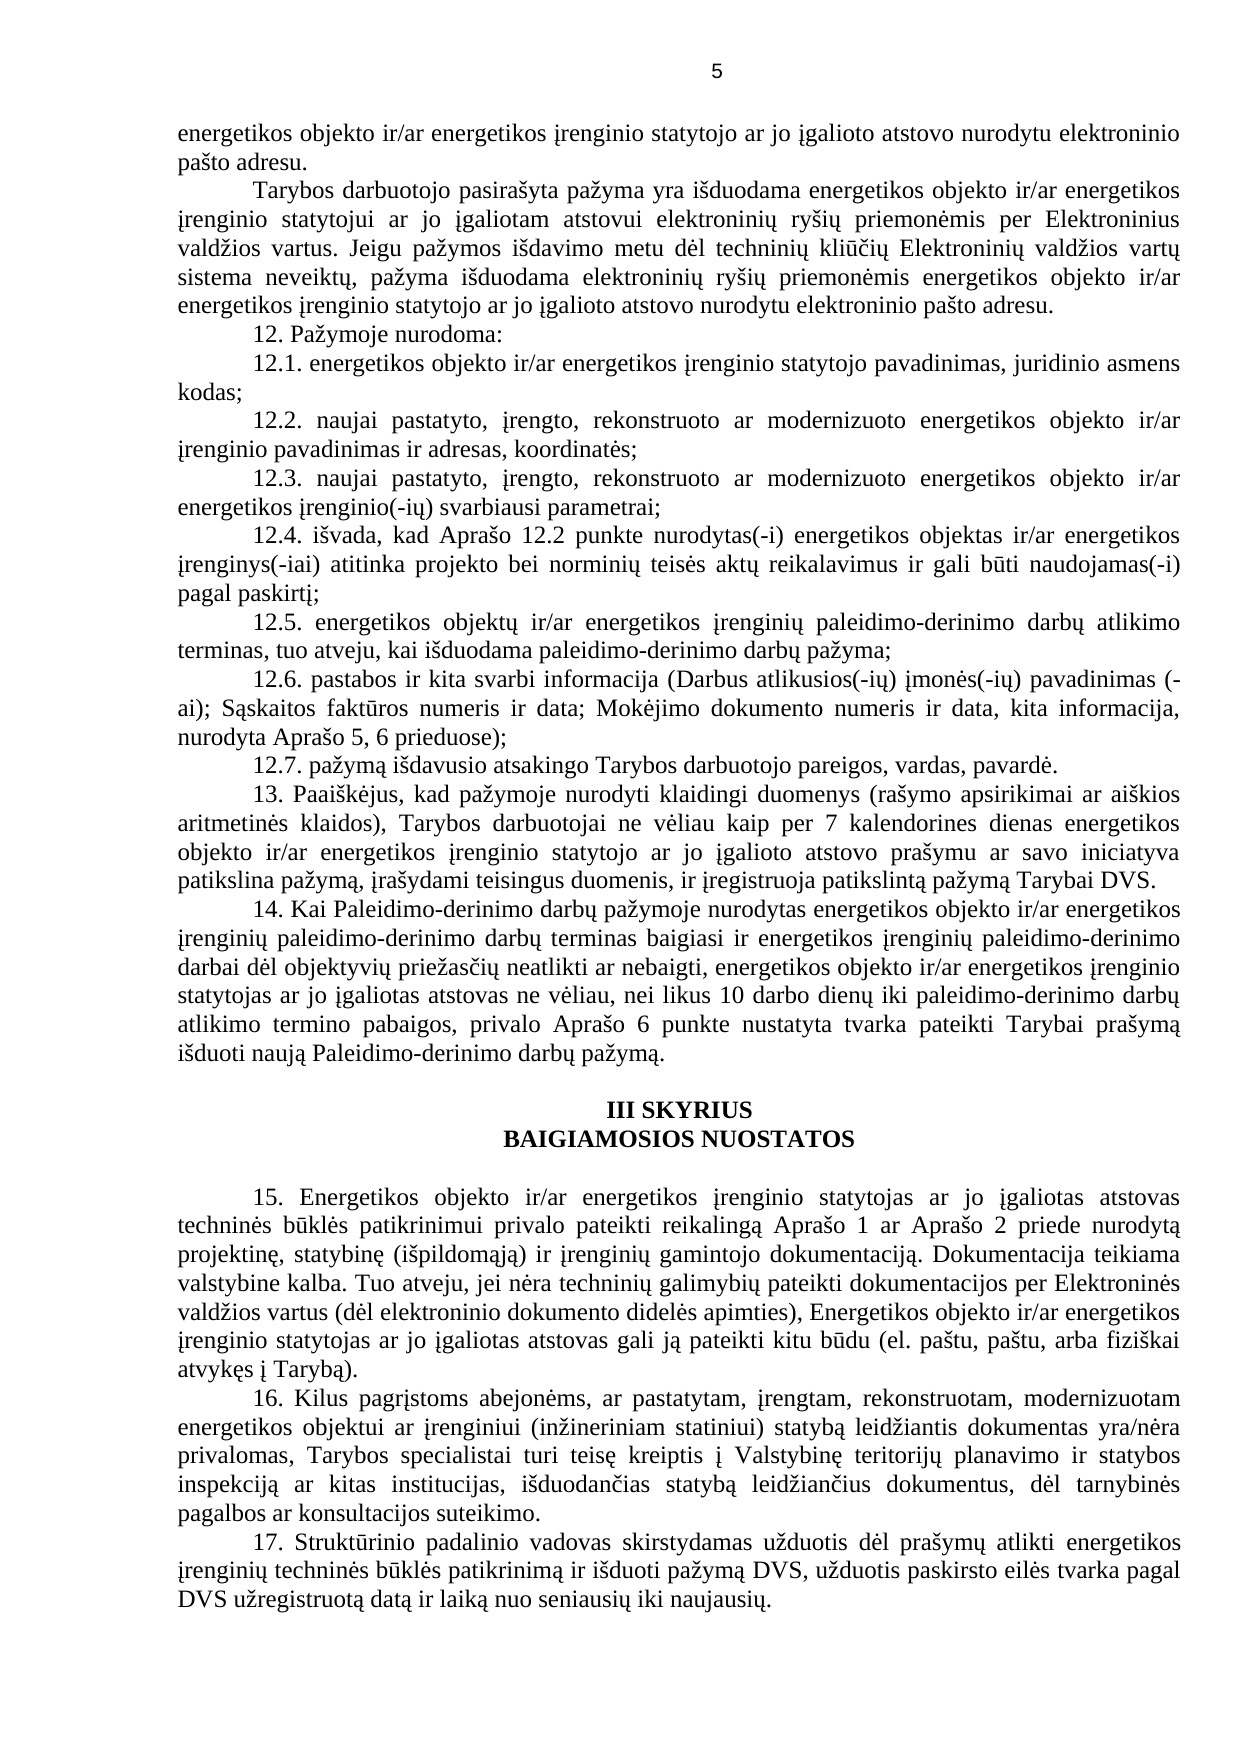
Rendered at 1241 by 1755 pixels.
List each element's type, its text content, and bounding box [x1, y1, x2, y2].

text 12.2. naujai pastatyto, įrengto, rekonstruoto ar modernizuoto energetikos objekto ir/ar įrenginio pavadinimas ir adresas, koordinatės; [177, 406, 1181, 463]
text 17. Struktūrinio padalinio vadovas skirstydamas užduotis dėl prašymų atlikti energetikos įrenginių techninės būklės patikrinimą ir išduoti pažymą DVS, užduotis paskirsto eilės tvarka pagal DVS užregistruotą datą ir laiką nuo seniausių iki naujausių. [177, 1527, 1181, 1613]
text 12.6. pastabos ir kita svarbi informacija (Darbus atlikusios(-ių) įmonės(-ių) pavadinimas (-ai); Sąskaitos faktūros numeris ir data; Mokėjimo dokumento numeris ir data, kita informacija, nurodyta Aprašo 5, 6 prieduose); [177, 664, 1181, 751]
text 13. Paaiškėjus, kad pažymoje nurodyti klaidingi duomenys (rašymo apsirikimai ar aiškios aritmetinės klaidos), Tarybos darbuotojai ne vėliau kaip per 7 kalendorines dienas energetikos objekto ir/ar energetikos įrenginio statytojo ar jo įgalioto atstovo prašymu ar savo iniciatyva patikslina pažymą, įrašydami teisingus duomenis, ir įregistruoja patikslintą pažymą Tarybai DVS. [177, 779, 1181, 894]
text 12.7. pažymą išdavusio atsakingo Tarybos darbuotojo pareigos, vardas, pavardė. [177, 751, 1181, 779]
text 12.4. išvada, kad Aprašo 12.2 punkte nurodytas(-i) energetikos objektas ir/ar energetikos įrenginys(-iai) atitinka projekto bei norminių teisės aktų reikalavimus ir gali būti naudojamas(-i) pagal paskirtį; [177, 521, 1181, 607]
text 16. Kilus pagrįstoms abejonėms, ar pastatytam, įrengtam, rekonstruotam, modernizuotam energetikos objektui ar įrenginiui (inžineriniam statiniui) statybą leidžiantis dokumentas yra/nėra privalomas, Tarybos specialistai turi teisę kreiptis į Valstybinę teritorijų planavimo ir statybos inspekciją ar kitas institucijas, išduodančias statybą leidžiančius dokumentus, dėl tarnybinės pagalbos ar konsultacijos suteikimo. [177, 1383, 1181, 1527]
text 15. Energetikos objekto ir/ar energetikos įrenginio statytojas ar jo įgaliotas atstovas techninės būklės patikrinimui privalo pateikti reikalingą Aprašo 1 ar Aprašo 2 priede nurodytą projektinę, statybinę (išpildomąją) ir įrenginių gamintojo dokumentaciją. Dokumentacija teikiama valstybine kalba. Tuo atveju, jei nėra techninių galimybių pateikti dokumentacijos per Elektroninės valdžios vartus (dėl elektroninio dokumento didelės apimties), Energetikos objekto ir/ar energetikos įrenginio statytojas ar jo įgaliotas atstovas gali ją pateikti kitu būdu (el. paštu, paštu, arba fiziškai atvykęs į Tarybą). [177, 1182, 1181, 1383]
text 14. Kai Paleidimo-derinimo darbų pažymoje nurodytas energetikos objekto ir/ar energetikos įrenginių paleidimo-derinimo darbų terminas baigiasi ir energetikos įrenginių paleidimo-derinimo darbai dėl objektyvių priežasčių neatlikti ar nebaigti, energetikos objekto ir/ar energetikos įrenginio statytojas ar jo įgaliotas atstovas ne vėliau, nei likus 10 darbo dienų iki paleidimo-derinimo darbų atlikimo termino pabaigos, privalo Aprašo 6 punkte nustatyta tvarka pateikti Tarybai prašymą išduoti naują Paleidimo-derinimo darbų pažymą. [177, 894, 1181, 1067]
text energetikos objekto ir/ar energetikos įrenginio statytojo ar jo įgalioto atstovo nurodytu elektroninio pašto adresu. [177, 118, 1181, 176]
text 12.3. naujai pastatyto, įrengto, rekonstruoto ar modernizuoto energetikos objekto ir/ar energetikos įrenginio(-ių) svarbiausi parametrai; [177, 463, 1181, 521]
text III SKYRIUS [177, 1096, 1181, 1124]
text BAIGIAMOSIOS NUOSTATOS [177, 1124, 1181, 1153]
text 12.1. energetikos objekto ir/ar energetikos įrenginio statytojo pavadinimas, juridinio asmens kodas; [177, 348, 1181, 406]
text 12. Pažymoje nurodoma: [177, 319, 1181, 348]
text 12.5. energetikos objektų ir/ar energetikos įrenginių paleidimo-derinimo darbų atlikimo terminas, tuo atveju, kai išduodama paleidimo-derinimo darbų pažyma; [177, 607, 1181, 664]
text Tarybos darbuotojo pasirašyta pažyma yra išduodama energetikos objekto ir/ar energetikos įrenginio statytojui ar jo įgaliotam atstovui elektroninių ryšių priemonėmis per Elektroninius valdžios vartus. Jeigu pažymos išdavimo metu dėl techninių kliūčių Elektroninių valdžios vartų sistema neveiktų, pažyma išduodama elektroninių ryšių priemonėmis energetikos objekto ir/ar energetikos įrenginio statytojo ar jo įgalioto atstovo nurodytu elektroninio pašto adresu. [177, 176, 1181, 319]
